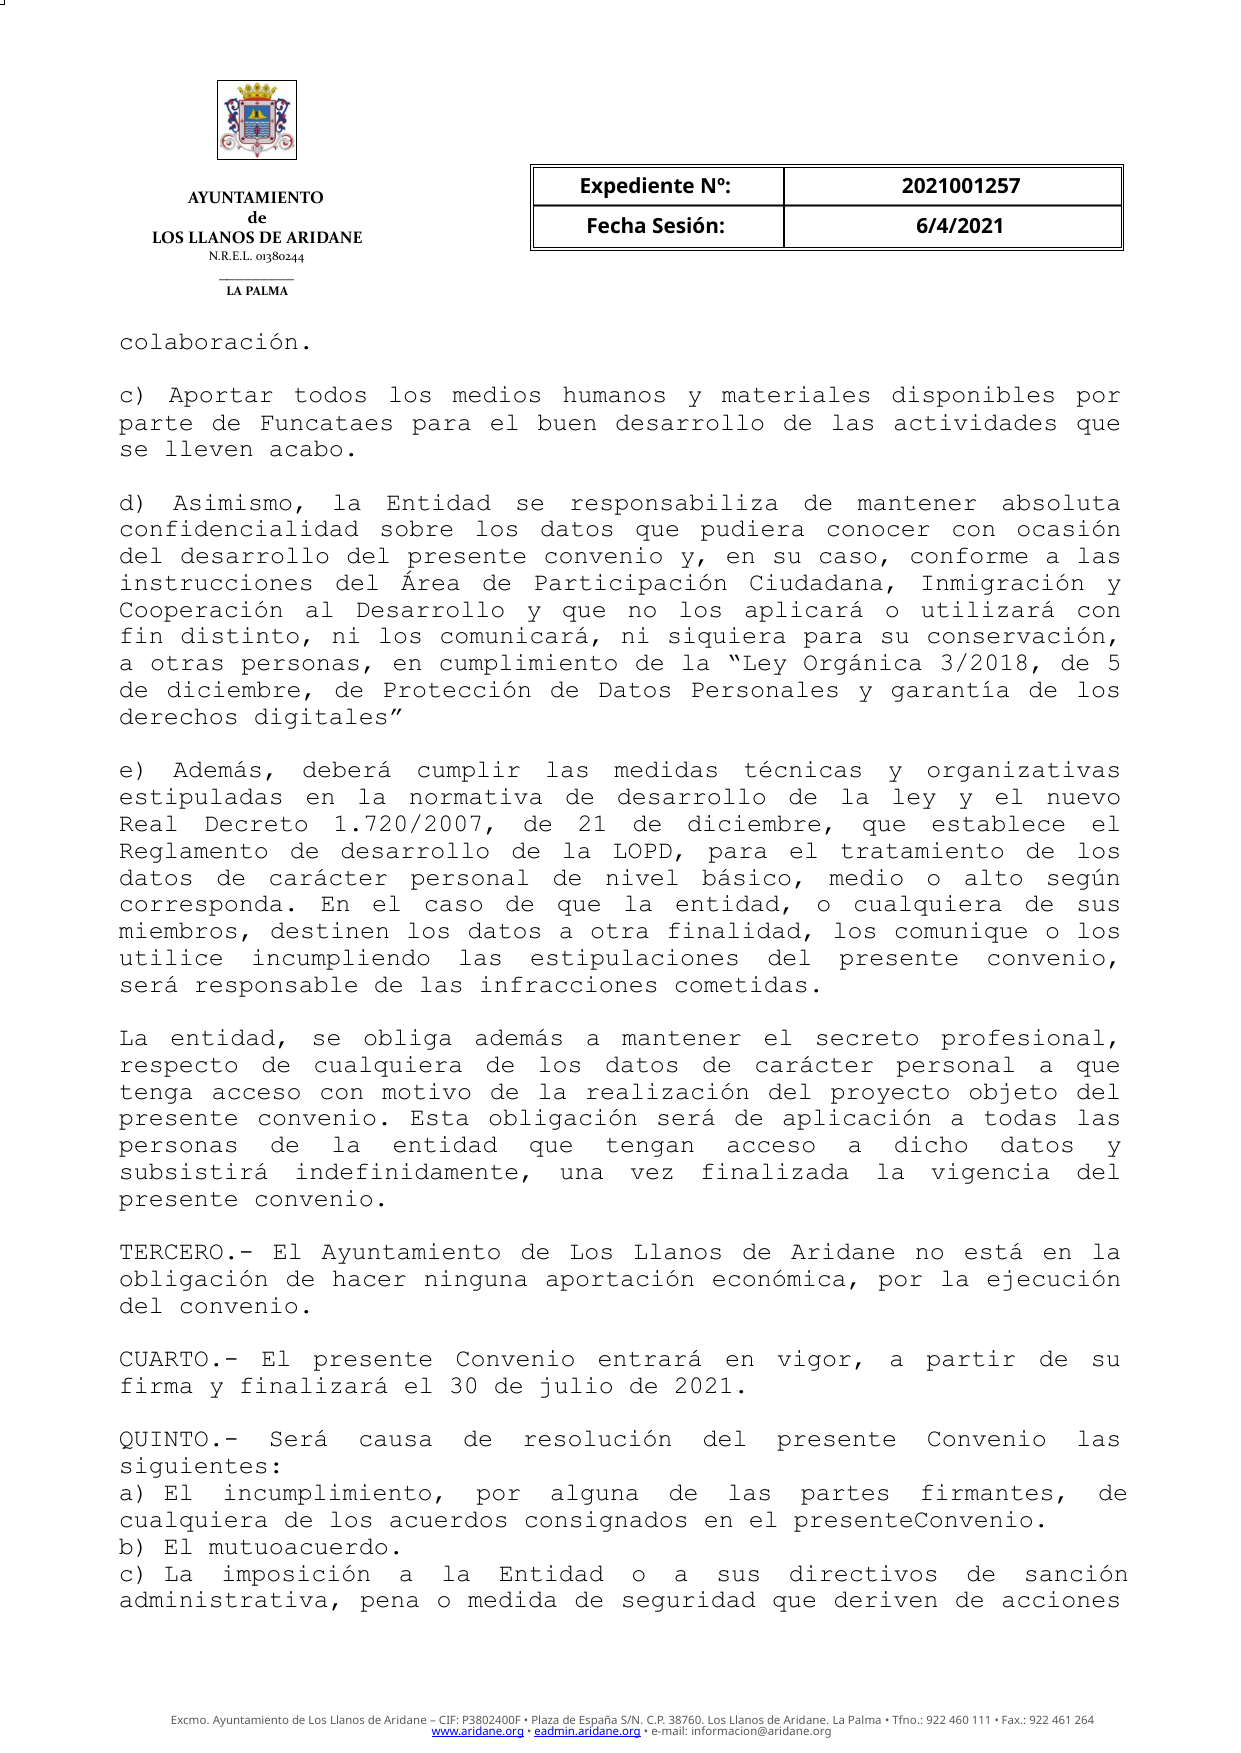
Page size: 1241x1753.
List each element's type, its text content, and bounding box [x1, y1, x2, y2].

text presente convenio. [119, 1185, 1146, 1212]
text TERCERO.- El Ayuntamiento de Los Llanos de Aridane no está en la [119, 1237, 1146, 1265]
text N.R.E.L. 01380244 [208, 250, 327, 262]
text del desarrollo del presente convenio y, en su caso, conforme a las [119, 542, 1146, 569]
text Real Decreto 1.720/2007, de 21 de diciembre, que establece el [119, 810, 1146, 837]
text miembros, destinen los datos a otra finalidad, los comunique o los [119, 917, 1146, 944]
text c) La imposición a la Entidad o a sus directivos de sanción [119, 1560, 1146, 1586]
text LOS LLANOS DE ARIDANE [152, 230, 387, 247]
text cualquiera de los acuerdos consignados en el presenteConvenio. [119, 1506, 1146, 1533]
text siguientes: [119, 1452, 1146, 1479]
text Reglamento de desarrollo de la LOPD, para el tratamiento de los [119, 837, 1146, 863]
text Cooperación al Desarrollo y que no los aplicará o utilizará con [119, 596, 1146, 622]
text colaboración. [119, 327, 339, 355]
text estipuladas en la normativa de desarrollo de la ley y el nuevo [119, 783, 1146, 810]
text tenga acceso con motivo de la realización del proyecto objeto del [119, 1078, 1146, 1104]
text La entidad, se obliga además a mantener el secreto profesional, [119, 1023, 1146, 1051]
text Fecha Sesión: [586, 214, 761, 239]
text b) El mutuoacuerdo. [119, 1533, 1146, 1560]
text 6/4/2021 [916, 214, 1059, 239]
text LA PALMA [226, 286, 317, 298]
text de [247, 210, 387, 227]
text d) Asimismo, la Entidad se responsabiliza de mantener absoluta [119, 487, 1146, 516]
text CUARTO.- El presente Convenio entrará en vigor, a partir de su [119, 1344, 1146, 1372]
text administrativa, pena o medida de seguridad que deriven de acciones [119, 1586, 1146, 1613]
text AYUNTAMIENTO [188, 190, 387, 207]
text 2021001257 [902, 173, 1059, 198]
text _ [219, 266, 226, 279]
text Excmo. Ayuntamiento de Los Llanos de Aridane – CIF: P3802400F • Plaza de España S/N. C.P. 38760. Los Llanos de Aridane. La Palma • Tfno.: 922 460 111 • Fax.: 922 461 264 [171, 1713, 1095, 1727]
text obligación de hacer ninguna aportación económica, por la ejecución [119, 1265, 1146, 1292]
text e) Además, deberá cumplir las medidas técnicas y organizativas [119, 755, 1146, 783]
text QUINTO.- Será causa de resolución del presente Convenio las [119, 1424, 1146, 1452]
text _ [317, 266, 327, 282]
text confidencialidad sobre los datos que pudiera conocer con ocasión [119, 516, 1146, 542]
text datos de carácter personal de nivel básico, medio o alto según [119, 863, 1146, 890]
text se lleven acabo. [119, 435, 1146, 462]
text firma y finalizará el 30 de julio de 2021. [119, 1372, 1146, 1399]
text será responsable de las infracciones cometidas. [119, 971, 1146, 997]
text parte de Funcataes para el buen desarrollo de las actividades que [119, 408, 1146, 435]
text personas de la entidad que tengan acceso a dicho datos y [119, 1131, 1146, 1158]
text del convenio. [119, 1292, 1146, 1319]
text a otras personas, en cumplimiento de la “Ley Orgánica 3/2018, de 5 [119, 649, 1146, 676]
text www.aridane.org • eadmin.aridane.org • e-mail: informacion@aridane.org [431, 1724, 834, 1738]
text subsistirá indefinidamente, una vez finalizada la vigencia del [119, 1158, 1146, 1185]
text de diciembre, de Protección de Datos Personales y garantía de los [119, 676, 1146, 703]
text c) Aportar todos los medios humanos y materiales disponibles por [119, 380, 1146, 408]
text respecto de cualquiera de los datos de carácter personal a que [119, 1051, 1146, 1078]
text instrucciones del Área de Participación Ciudadana, Inmigración y [119, 569, 1146, 596]
text corresponda. En el caso de que la entidad, o cualquiera de sus [119, 890, 1146, 917]
text a) El incumplimiento, por alguna de las partes firmantes, de [119, 1479, 1146, 1506]
text ________ [226, 266, 317, 282]
text derechos digitales” [119, 703, 1146, 730]
picture [531, 165, 1123, 250]
picture [218, 81, 296, 159]
text fin distinto, ni los comunicará, ni siquiera para su conservación, [119, 622, 1146, 649]
text presente convenio. Esta obligación será de aplicación a todas las [119, 1104, 1146, 1131]
text Expediente Nº: [579, 173, 761, 198]
text utilice incumpliendo las estipulaciones del presente convenio, [119, 944, 1146, 971]
